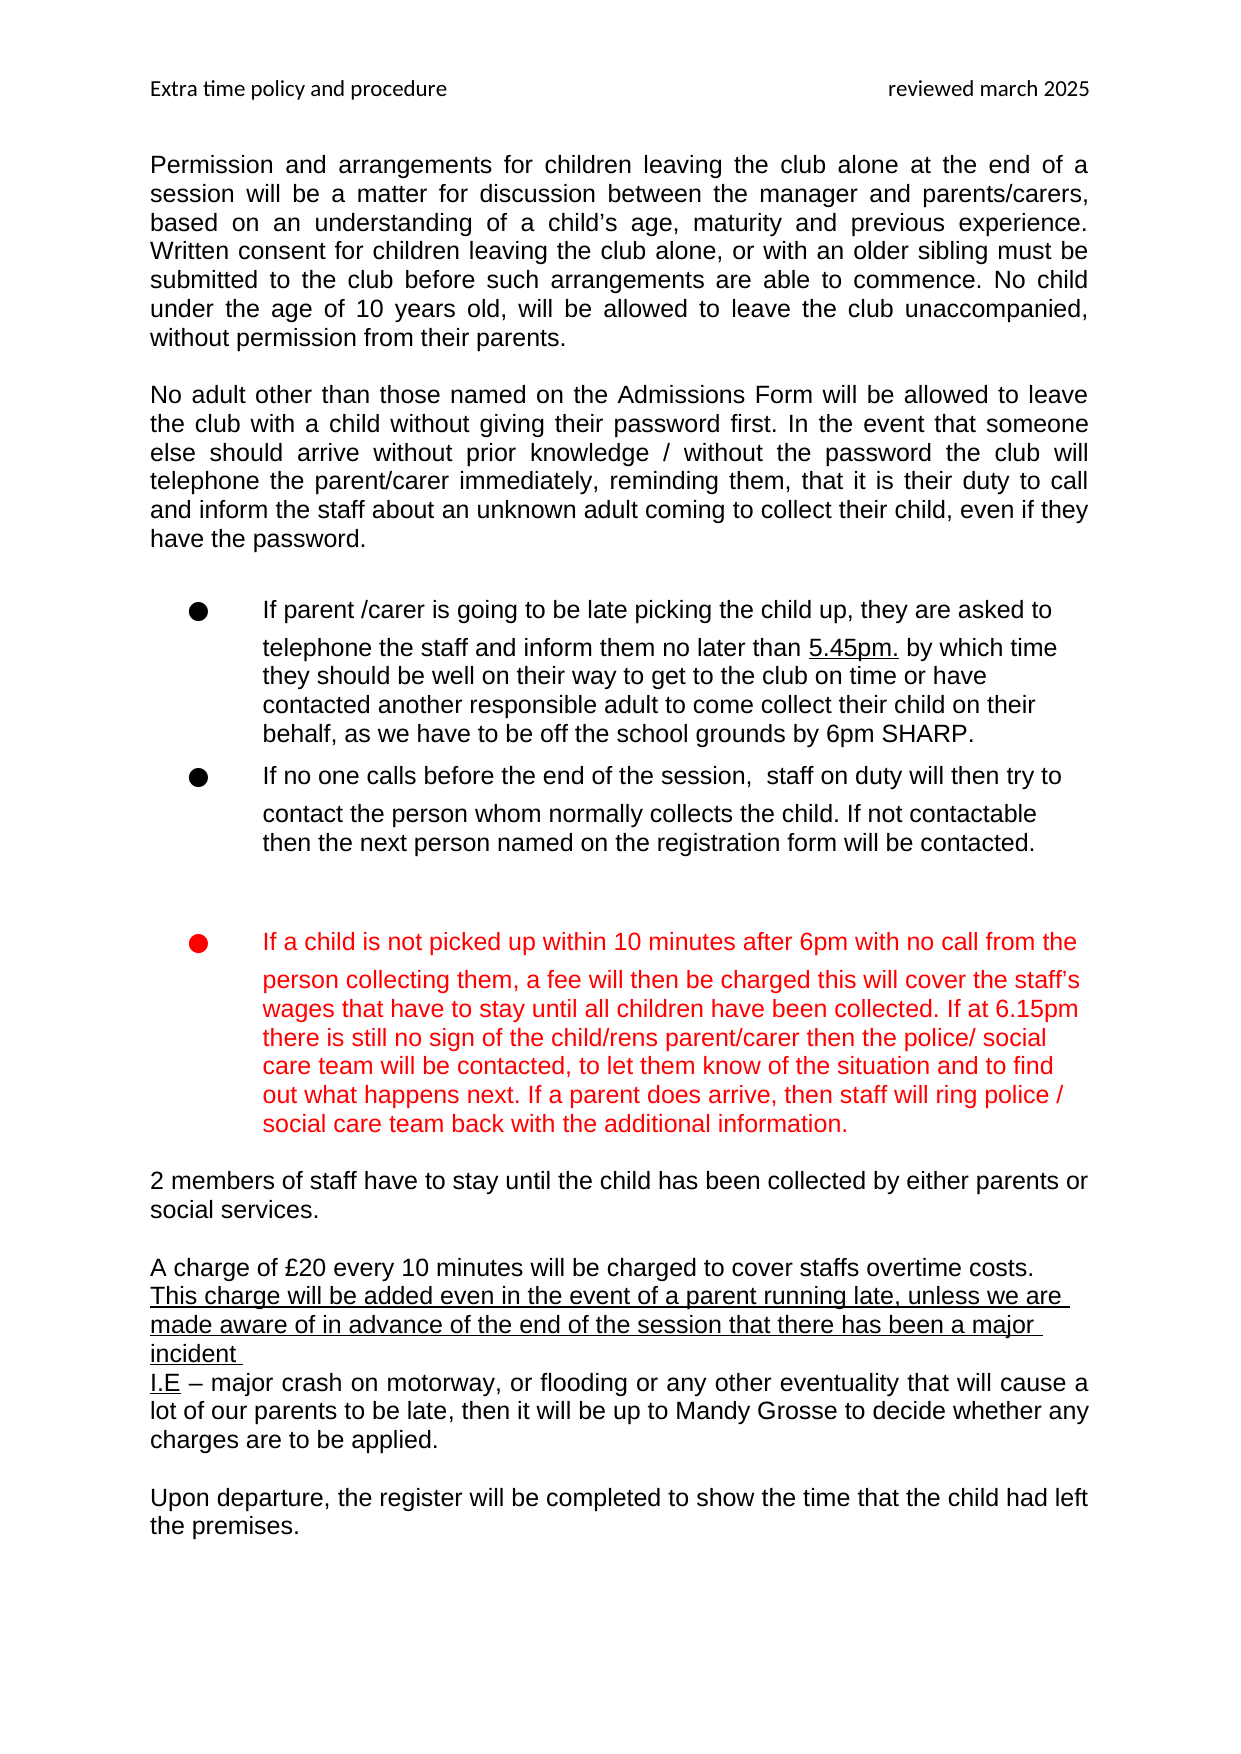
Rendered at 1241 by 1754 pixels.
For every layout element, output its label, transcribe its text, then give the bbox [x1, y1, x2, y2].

list If a child is not picked up within 10 minutes after 6pm with no call from the person collecting them, a fee will then be charged this will cover the staff’s wages that have to stay until all children have been collected. If at 6.15pm there is still no sign of the child/rens parent/carer then the police/ social care team will be contacted, to let them know of the situation and to find out what happens next. If a parent does arrive, then staff will ring police / social care team back with the additional information. [187, 914, 1090, 1137]
text A charge of £20 every 10 minutes will be charged to cover staffs overtime costs. [150, 1252, 1090, 1281]
list If parent /carer is going to be late picking the child up, they are asked to telephone the staff and inform them no later than 5.45pm. by which time they should be well on their way to get to the club on time or have contacted another responsible adult to come collect their child on their behalf, as we have to be off the school grounds by 6pm SHARP. [187, 581, 1090, 747]
text No adult other than those named on the Admissions Form will be allowed to leave the club with a child without giving their password first. In the event that someone else should arrive without prior knowledge / without the password the club will telephone the parent/carer immediately, reminding them, that it is their duty to call and inform the staff about an unknown adult coming to collect their child, even if they have the password. [150, 380, 1090, 552]
text I.E – major crash on motorway, or flooding or any other eventuality that will cause a lot of our parents to be late, then it will be up to Mandy Grosse to decide whether any charges are to be applied. [150, 1367, 1090, 1454]
text 2 members of staff have to stay until the child has been collected by either parents or social services. [150, 1166, 1090, 1224]
text Upon departure, the register will be completed to show the time that the child had left the premises. [150, 1482, 1090, 1540]
text This charge will be added even in the event of a parent running late, unless we are made aware of in advance of the end of the session that there has been a major incident [150, 1281, 1090, 1367]
text Permission and arrangements for children leaving the club alone at the end of a session will be a matter for discussion between the manager and parents/carers, based on an understanding of a child’s age, maturity and previous experience. Written consent for children leaving the club alone, or with an older sibling must be submitted to the club before such arrangements are able to commence. No child under the age of 10 years old, will be allowed to leave the club unaccompanied, without permission from their parents. [150, 150, 1090, 351]
list If no one calls before the end of the session, staff on duty will then try to contact the person whom normally collects the child. If not contactable then the next person named on the registration form will be contacted. [187, 747, 1090, 856]
